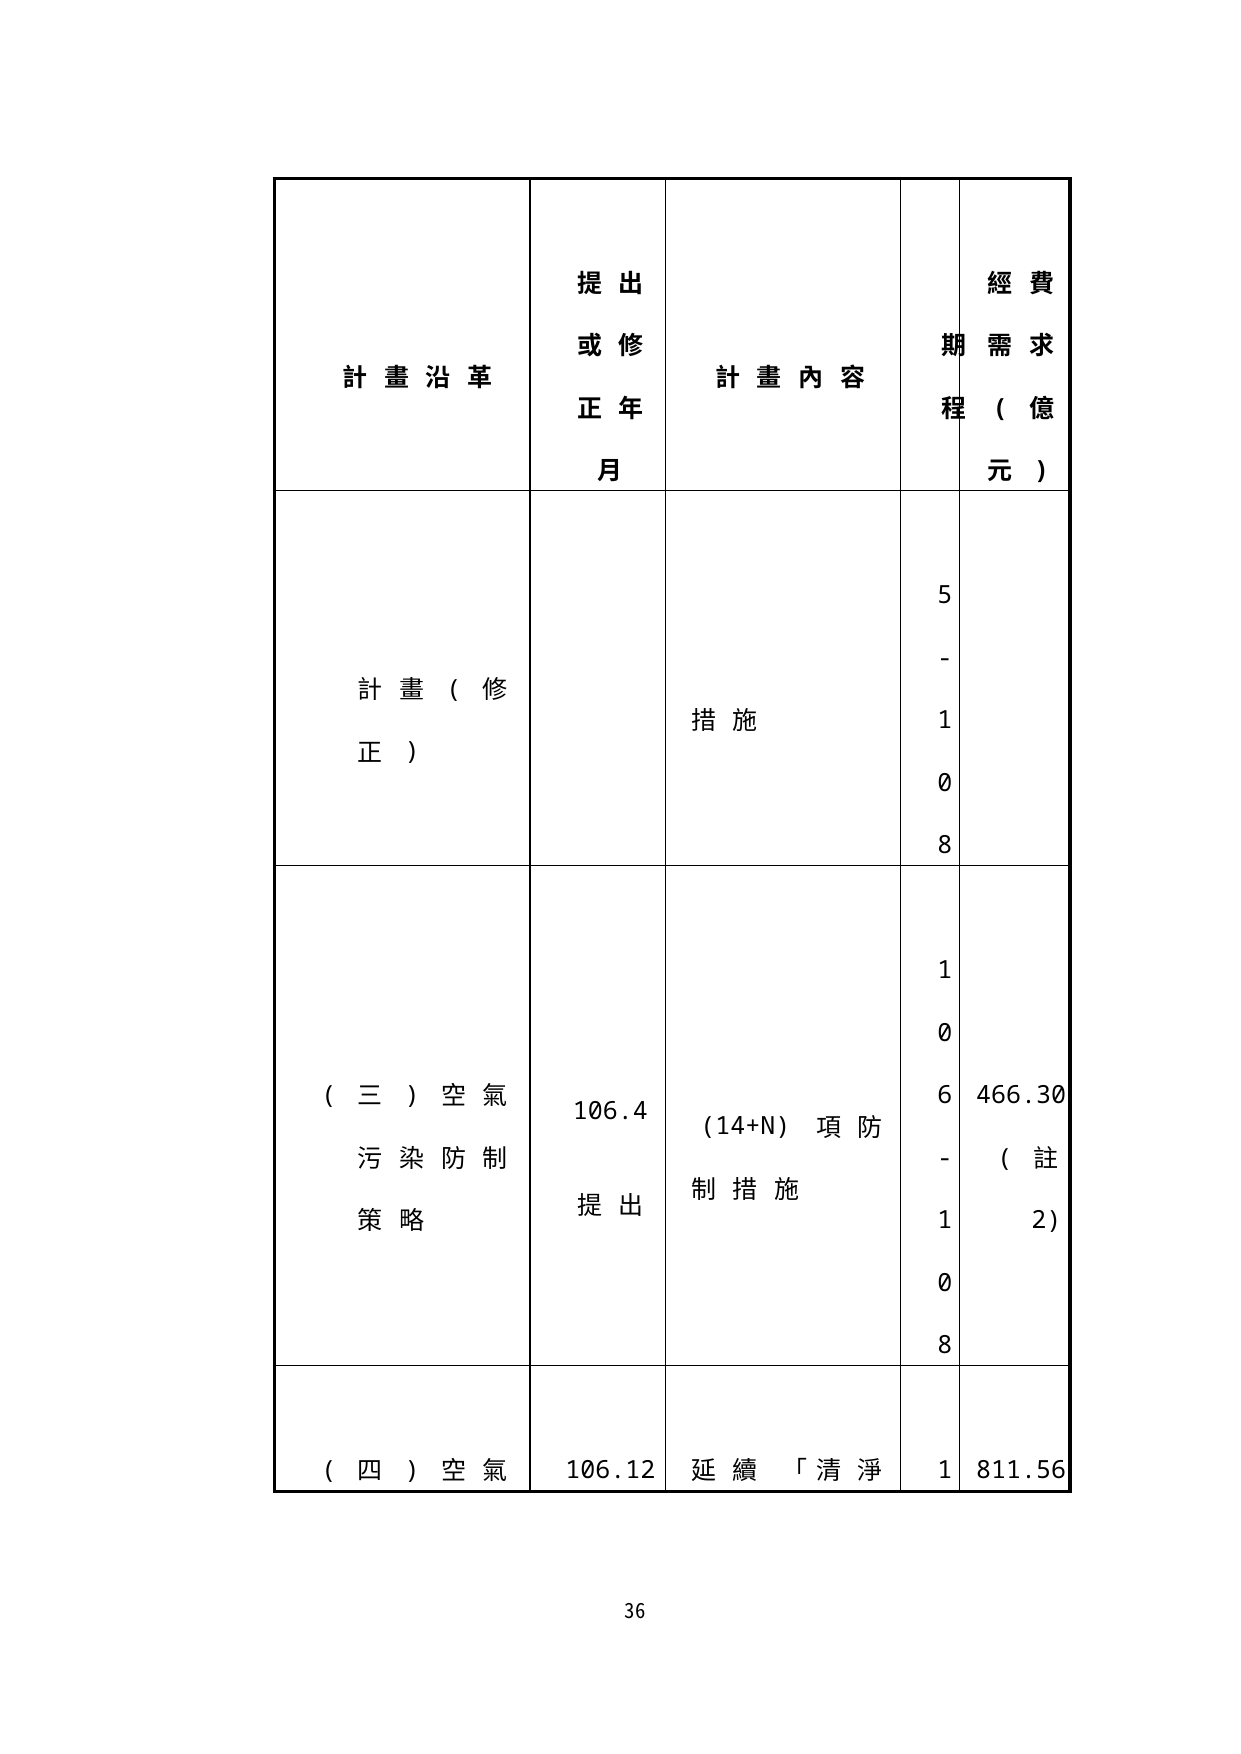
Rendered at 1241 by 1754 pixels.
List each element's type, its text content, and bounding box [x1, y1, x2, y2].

table_cell 計畫(修正) [276, 491, 529, 865]
table_header 計畫沿革 [276, 180, 529, 490]
table_cell 延續「清淨 [666, 1366, 900, 1490]
table_cell (14+N)項防制措施 [666, 866, 900, 1365]
table_cell 1 [901, 1366, 959, 1490]
table_cell 466.30 (註2) [960, 866, 1068, 1365]
table_cell (四)空氣 [276, 1366, 529, 1490]
table_cell 106.12 [531, 1366, 665, 1490]
table_cell 措施 [666, 491, 900, 865]
table_cell (三)空氣污染防制策略 [276, 866, 529, 1365]
table_cell 106- 108 [901, 866, 959, 1365]
table_header 經費需求(億元) [960, 180, 1068, 490]
table_header 期程 [901, 180, 959, 490]
table_header 提出或修正年月 [531, 180, 665, 490]
table_header 計畫內容 [666, 180, 900, 490]
table_cell [531, 491, 665, 865]
table_cell [960, 491, 1068, 865]
table_cell 811.56 [960, 1366, 1068, 1490]
table_cell 106.4 提出 [531, 866, 665, 1365]
table_cell 5- 108 [901, 491, 959, 865]
